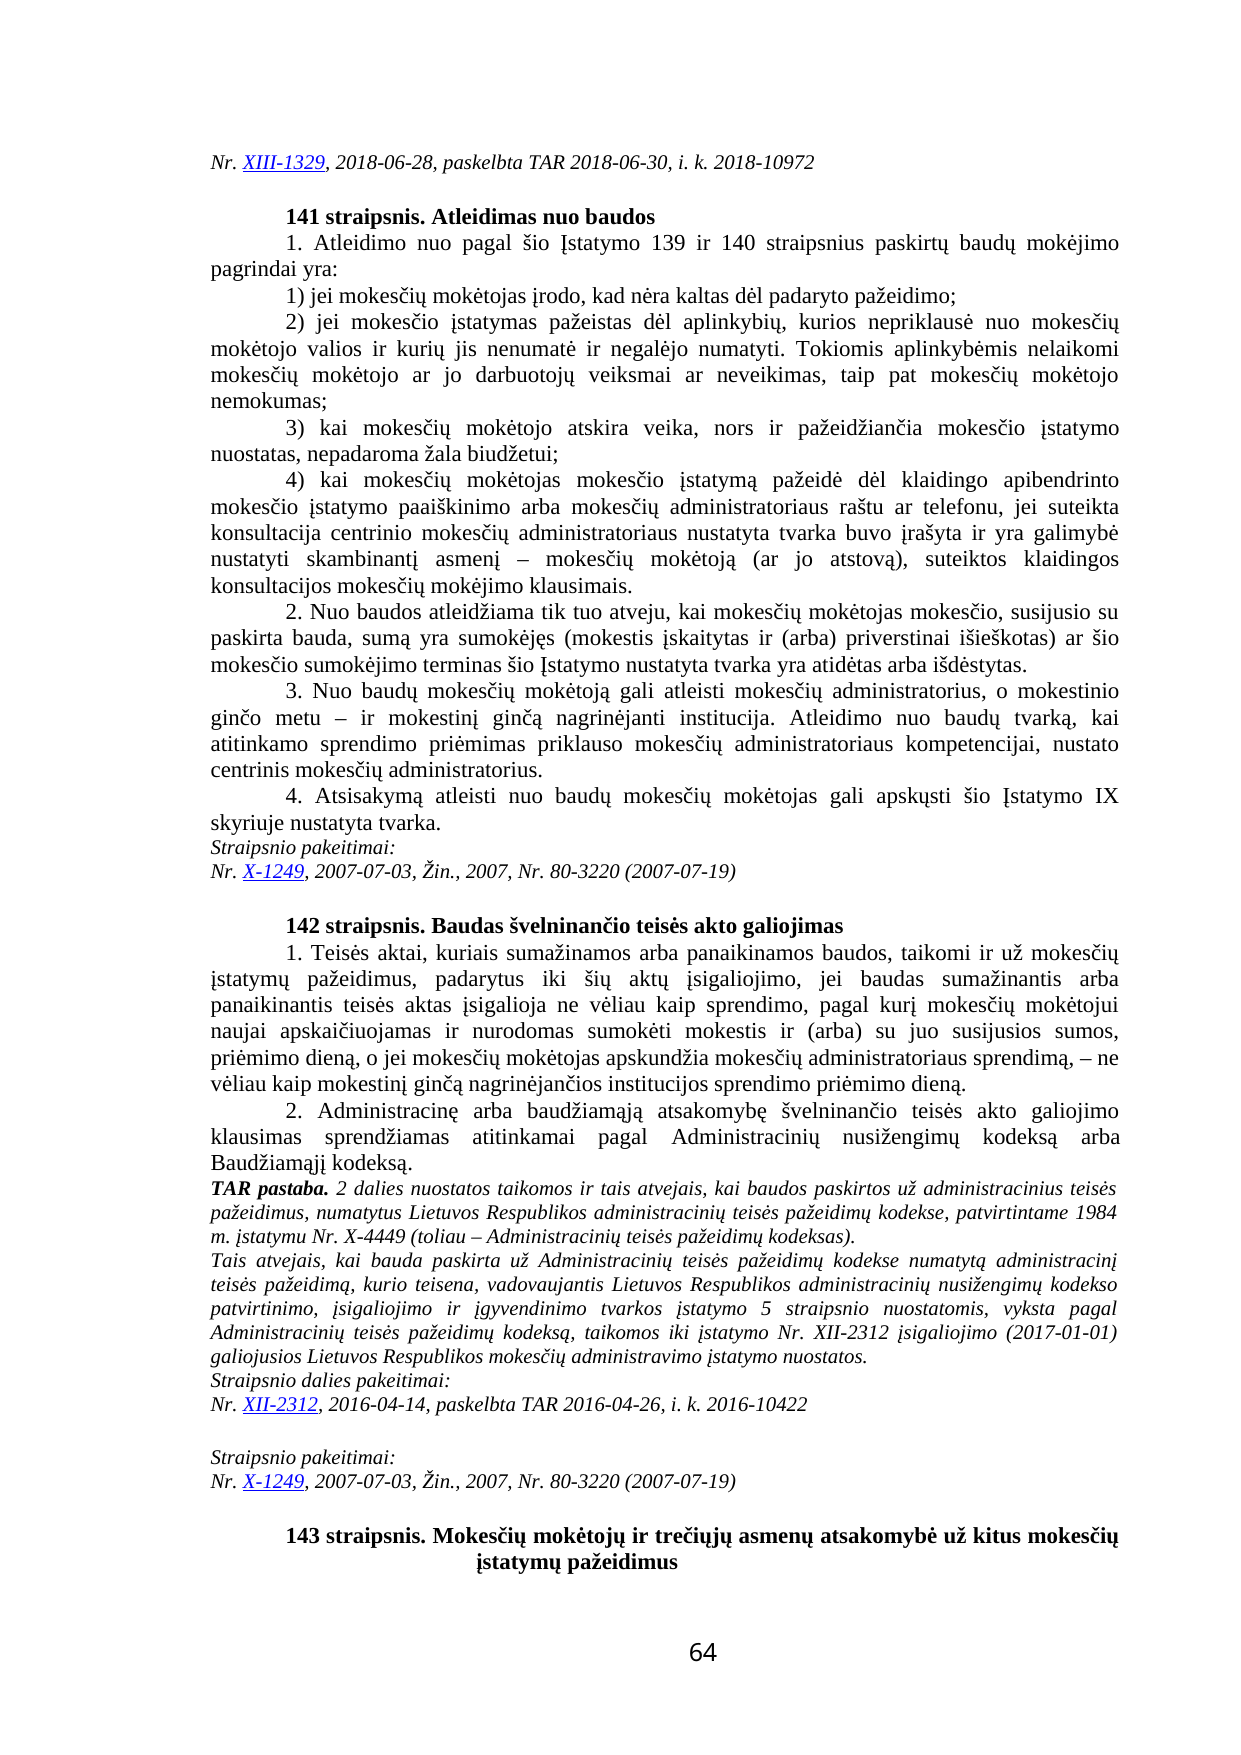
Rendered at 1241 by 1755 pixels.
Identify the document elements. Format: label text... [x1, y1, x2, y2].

text Straipsnio pakeitimai: [210, 835, 1120, 859]
text 1. Teisės aktai, kuriais sumažinamos arba panaikinamos baudos, taikomi ir už mokesčių įstatymų pažeidimus, padarytus iki šių aktų įsigaliojimo, jei baudas sumažinantis arba panaikinantis teisės aktas įsigalioja ne vėliau kaip sprendimo, pagal kurį mokesčių mokėtojui naujai apskaičiuojamas ir nurodomas sumokėti mokestis ir (arba) su juo susijusios sumos, priėmimo dieną, o jei mokesčių mokėtojas apskundžia mokesčių administratoriaus sprendimą, – ne vėliau kaip mokestinį ginčą nagrinėjančios institucijos sprendimo priėmimo dieną. [210, 938, 1120, 1097]
text 142 straipsnis. Baudas švelninančio teisės akto galiojimas [210, 912, 1120, 938]
text 3. Nuo baudų mokesčių mokėtoją gali atleisti mokesčių administratorius, o mokestinio ginčo metu – ir mokestinį ginčą nagrinėjanti institucija. Atleidimo nuo baudų tvarką, kai atitinkamo sprendimo priėmimas priklauso mokesčių administratoriaus kompetencijai, nustato centrinis mokesčių administratorius. [210, 677, 1120, 783]
text 4) kai mokesčių mokėtojas mokesčio įstatymą pažeidė dėl klaidingo apibendrinto mokesčio įstatymo paaiškinimo arba mokesčių administratoriaus raštu ar telefonu, jei suteikta konsultacija centrinio mokesčių administratoriaus nustatyta tvarka buvo įrašyta ir yra galimybė nustatyti skambinantį asmenį – mokesčių mokėtoją (ar jo atstovą), suteiktos klaidingos konsultacijos mokesčių mokėjimo klausimais. [210, 466, 1120, 598]
text Straipsnio dalies pakeitimai: [210, 1368, 1120, 1392]
text 143 straipsnis. Mokesčių mokėtojų ir trečiųjų asmenų atsakomybė už kitus mokesčių įstatymų pažeidimus [285, 1522, 1120, 1575]
text 1. Atleidimo nuo pagal šio Įstatymo 139 ir 140 straipsnius paskirtų baudų mokėjimo pagrindai yra: [210, 229, 1120, 282]
text Tais atvejais, kai bauda paskirta už Administracinių teisės pažeidimų kodekse numatytą administracinį teisės pažeidimą, kurio teisena, vadovaujantis Lietuvos Respublikos administracinių nusižengimų kodekso patvirtinimo, įsigaliojimo ir įgyvendinimo tvarkos įstatymo 5 straipsnio nuostatomis, vyksta pagal Administracinių teisės pažeidimų kodeksą, taikomos iki įstatymo Nr. XII-2312 įsigaliojimo (2017-01-01) galiojusios Lietuvos Respublikos mokesčių administravimo įstatymo nuostatos. [210, 1248, 1120, 1368]
text 2) jei mokesčio įstatymas pažeistas dėl aplinkybių, kurios nepriklausė nuo mokesčių mokėtojo valios ir kurių jis nenumatė ir negalėjo numatyti. Tokiomis aplinkybėmis nelaikomi mokesčių mokėtojo ar jo darbuotojų veiksmai ar neveikimas, taip pat mokesčių mokėtojo nemokumas; [210, 308, 1120, 414]
text Straipsnio pakeitimai: [210, 1445, 1120, 1469]
text 4. Atsisakymą atleisti nuo baudų mokesčių mokėtojas gali apskųsti šio Įstatymo IX skyriuje nustatyta tvarka. [210, 783, 1120, 835]
text 2. Administracinę arba baudžiamąją atsakomybę švelninančio teisės akto galiojimo klausimas sprendžiamas atitinkamai pagal Administracinių nusižengimų kodeksą arba Baudžiamąjį kodeksą. [210, 1097, 1120, 1176]
text TAR pastaba. 2 dalies nuostatos taikomos ir tais atvejais, kai baudos paskirtos už administracinius teisės pažeidimus, numatytus Lietuvos Respublikos administracinių teisės pažeidimų kodekse, patvirtintame 1984 m. įstatymu Nr. X-4449 (toliau – Administracinių teisės pažeidimų kodeksas). [210, 1176, 1120, 1248]
text Nr. XIII-1329, 2018-06-28, paskelbta TAR 2018-06-30, i. k. 2018-10972 [210, 150, 1120, 174]
text 3) kai mokesčių mokėtojo atskira veika, nors ir pažeidžiančia mokesčio įstatymo nuostatas, nepadaroma žala biudžetui; [210, 414, 1120, 466]
text 141 straipsnis. Atleidimas nuo baudos [210, 203, 1120, 229]
text 2. Nuo baudos atleidžiama tik tuo atveju, kai mokesčių mokėtojas mokesčio, susijusio su paskirta bauda, sumą yra sumokėjęs (mokestis įskaitytas ir (arba) priverstinai išieškotas) ar šio mokesčio sumokėjimo terminas šio Įstatymo nustatyta tvarka yra atidėtas arba išdėstytas. [210, 598, 1120, 677]
text Nr. X-1249, 2007-07-03, Žin., 2007, Nr. 80-3220 (2007-07-19) [210, 859, 1120, 883]
text Nr. X-1249, 2007-07-03, Žin., 2007, Nr. 80-3220 (2007-07-19) [210, 1469, 1120, 1493]
text 1) jei mokesčių mokėtojas įrodo, kad nėra kaltas dėl padaryto pažeidimo; [210, 282, 1120, 308]
text Nr. XII-2312, 2016-04-14, paskelbta TAR 2016-04-26, i. k. 2016-10422 [210, 1392, 1120, 1416]
